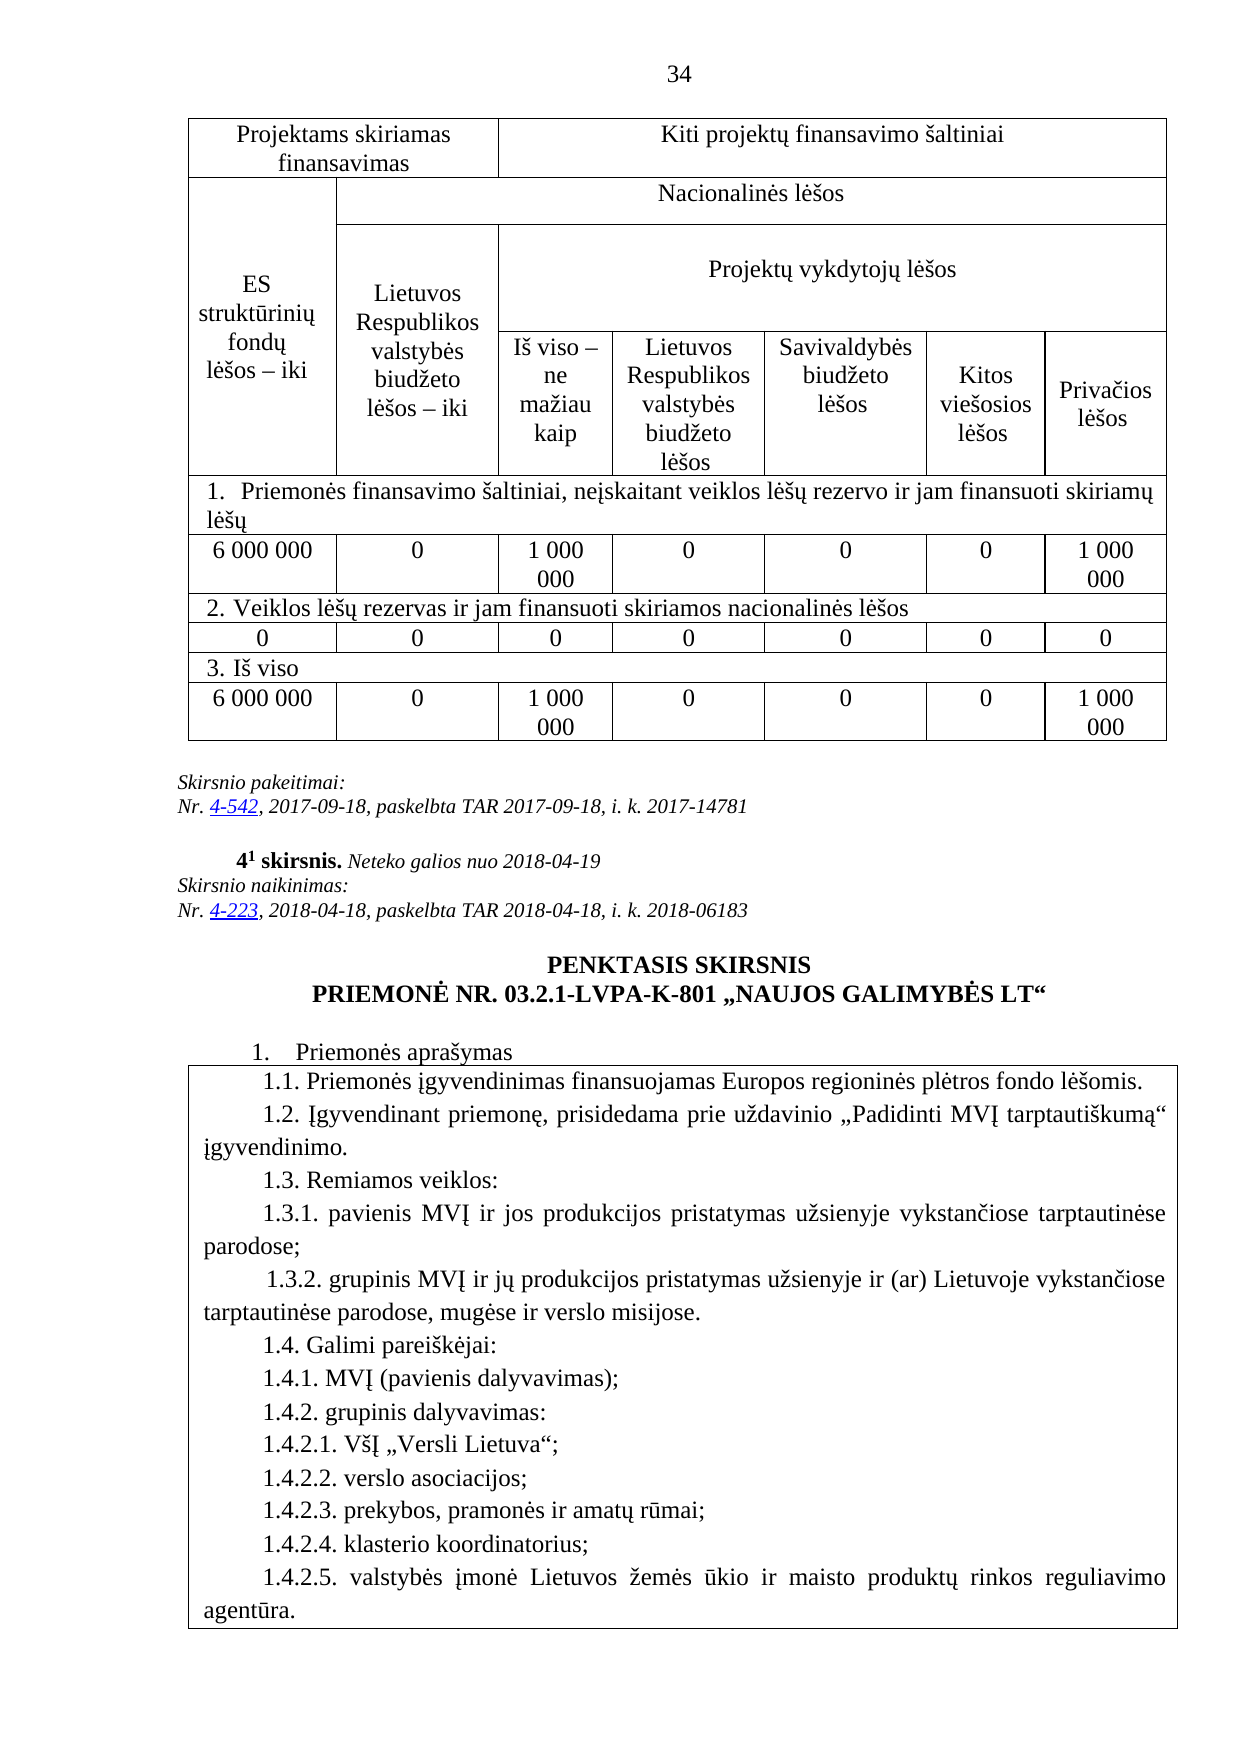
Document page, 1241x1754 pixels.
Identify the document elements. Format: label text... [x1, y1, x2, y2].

table_header Kiti projektų finansavimo šaltiniai [499, 119, 1166, 177]
table_cell 0 [613, 683, 764, 740]
table_cell 1 000 000 [1046, 535, 1166, 592]
text Skirsnio naikinimas: [177, 873, 1181, 897]
table_cell 3. Iš viso [189, 653, 1166, 682]
table_cell Iš viso – ne mažiau kaip [499, 332, 612, 475]
table_cell 1. Priemonės finansavimo šaltiniai, neįskaitant veiklos lėšų rezervo ir jam finansuoti skiriamų lėšų [189, 476, 1166, 534]
table_cell 0 [1046, 623, 1166, 652]
table_cell 2. Veiklos lėšų rezervas ir jam finansuoti skiriamos nacionalinės lėšos [189, 594, 1166, 622]
table_cell 0 [613, 535, 764, 592]
table_cell 0 [337, 535, 498, 592]
text 1. Priemonės aprašymas [251, 1037, 1181, 1065]
table_cell Kitos viešosios lėšos [927, 332, 1044, 475]
table_cell 6 000 000 [189, 535, 336, 592]
table_cell 0 [337, 623, 498, 652]
table_cell Savivaldybės biudžeto lėšos [765, 332, 926, 475]
table_cell 0 [499, 623, 612, 652]
table_cell Nacionalinės lėšos [337, 178, 1166, 224]
table_cell 0 [765, 623, 926, 652]
table_cell 0 [927, 683, 1044, 740]
table_cell 0 [189, 623, 336, 652]
table_cell Lietuvos Respublikos valstybės biudžeto lėšos – iki [337, 225, 498, 475]
table_cell 0 [337, 683, 498, 740]
table_cell 1.4. Galimi pareiškėjai: 1.4.1. MVĮ (pavienis dalyvavimas); 1.4.2. grupinis dalyvavimas: 1.4.2.1. VšĮ „Versli Lietuva“; 1.4.2.2. verslo asociacijos; 1.4.2.3. prekybos, pramonės ir amatų rūmai; 1.4.2.4. klasterio koordinatorius; 1.4.2.5. valstybės įmonė Lietuvos žemės ūkio ir maisto produktų rinkos reguliavimo agentūra. [189, 1331, 1177, 1628]
table_cell 0 [613, 623, 764, 652]
text Skirsnio pakeitimai: [177, 770, 1181, 794]
table_cell 0 [927, 623, 1044, 652]
text PRIEMONĖ NR. 03.2.1-LVPA-K-801 „NAUJOS GALIMYBĖS LT“ [177, 979, 1181, 1008]
table_cell 0 [927, 535, 1044, 592]
table_cell 1.3. Remiamos veiklos: 1.3.1. pavienis MVĮ ir jos produkcijos pristatymas užsienyje vykstančiose tarptautinėse parodose; 1.3.2. grupinis MVĮ ir jų produkcijos pristatymas užsienyje ir (ar) Lietuvoje vykstančiose tarptautinėse parodose, mugėse ir verslo misijose. [189, 1165, 1177, 1331]
table_header Projektams skiriamas finansavimas [189, 119, 498, 177]
table_cell 6 000 000 [189, 683, 336, 740]
text Nr. 4-223, 2018-04-18, paskelbta TAR 2018-04-18, i. k. 2018-06183 [177, 897, 1181, 922]
table_cell 1 000 000 [499, 535, 612, 592]
table_header 1.1. Priemonės įgyvendinimas finansuojamas Europos regioninės plėtros fondo lėšomis. [189, 1066, 1177, 1099]
text Nr. 4-542, 2017-09-18, paskelbta TAR 2017-09-18, i. k. 2017-14781 [177, 794, 1181, 818]
table_cell 1.2. Įgyvendinant priemonę, prisidedama prie uždavinio „Padidinti MVĮ tarptautiškumą“ įgyvendinimo. [189, 1099, 1177, 1165]
text PENKTASIS SKIRSNIS [177, 950, 1181, 979]
table_cell Lietuvos Respublikos valstybės biudžeto lėšos [613, 332, 764, 475]
table_cell 1 000 000 [1046, 683, 1166, 740]
table_cell Projektų vykdytojų lėšos [499, 225, 1166, 331]
table_cell 1 000 000 [499, 683, 612, 740]
text 41 skirsnis. Neteko galios nuo 2018-04-19 [177, 847, 1181, 873]
table_cell ES struktūrinių fondų lėšos – iki [189, 178, 336, 475]
table_cell 0 [765, 683, 926, 740]
table_cell Privačios lėšos [1046, 332, 1166, 475]
table_cell 0 [765, 535, 926, 592]
